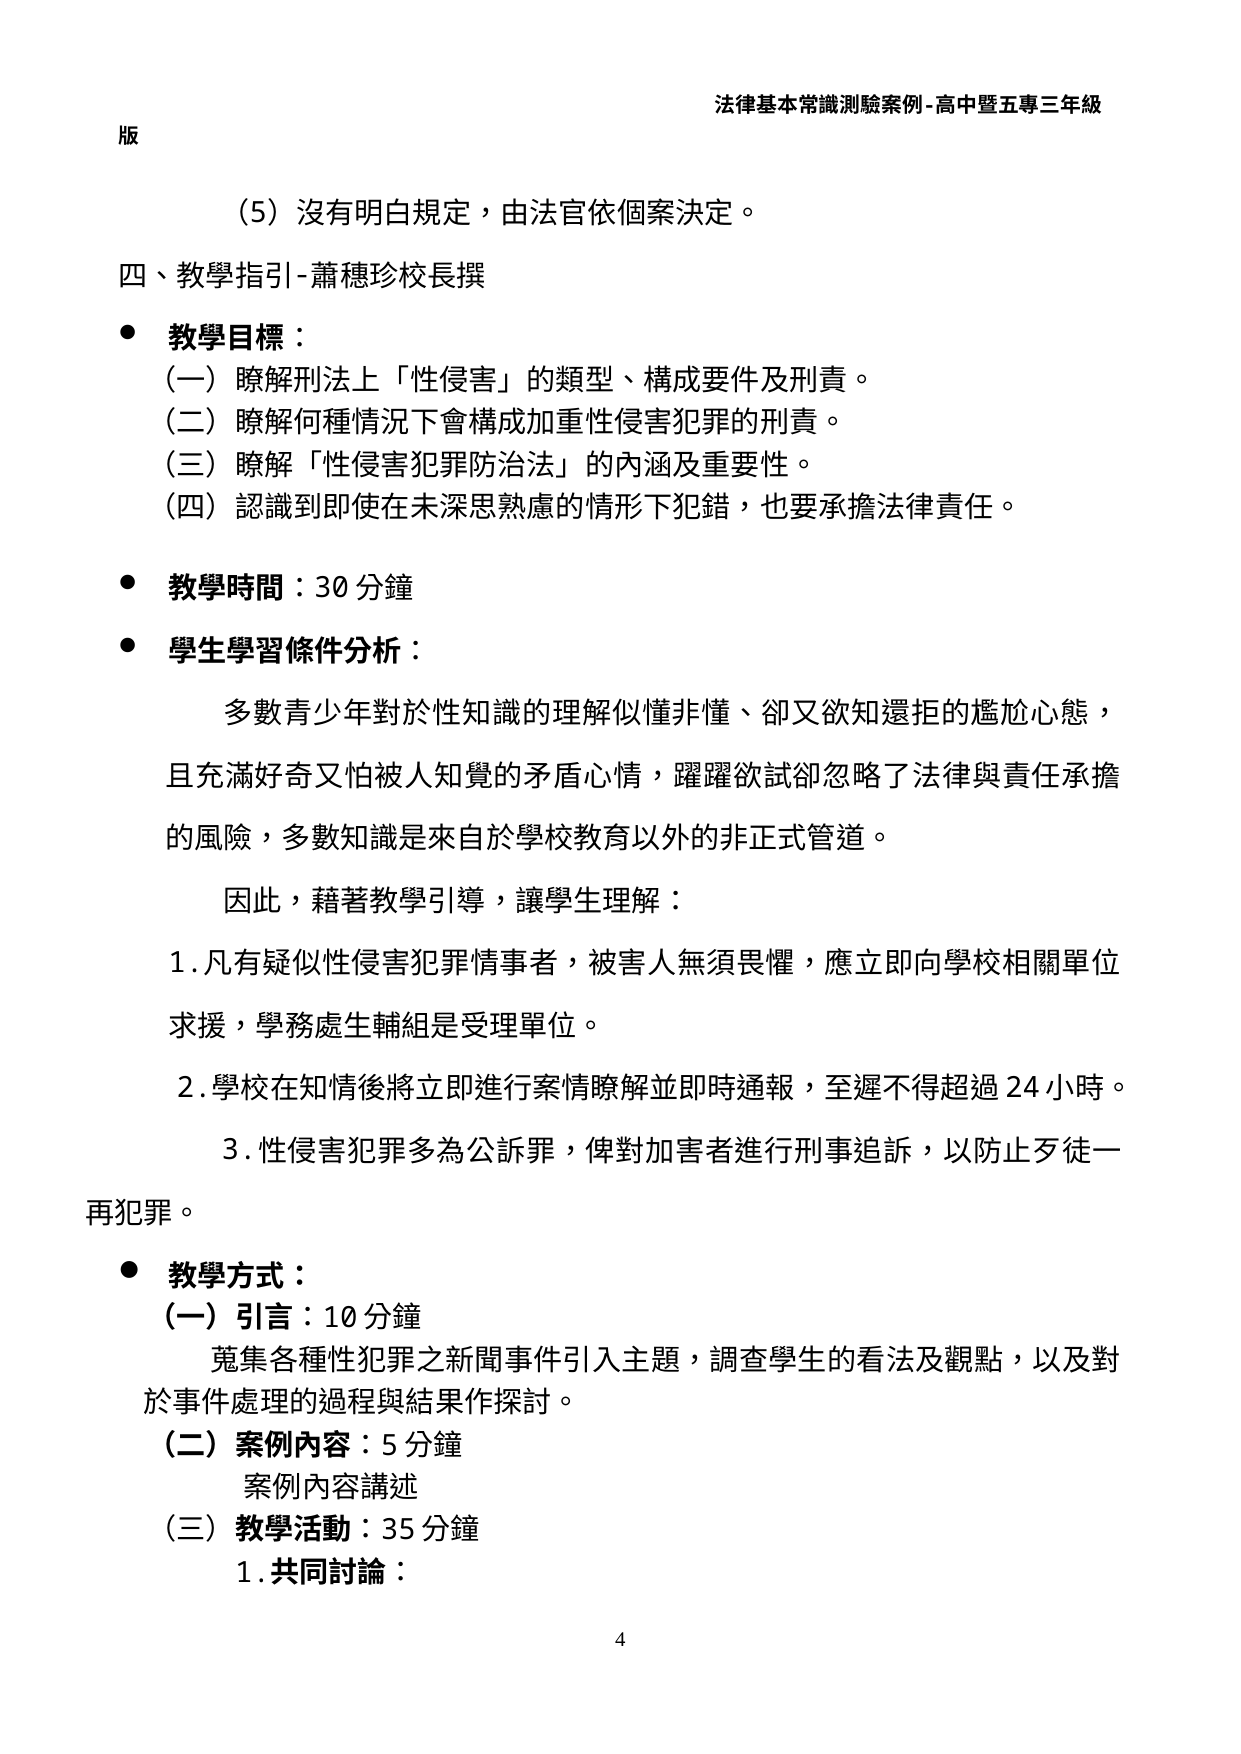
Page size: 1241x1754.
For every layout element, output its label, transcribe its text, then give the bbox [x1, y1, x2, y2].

text （三）教學活動：35分鐘 [118, 1506, 1122, 1548]
text 2.學校在知情後將立即進行案情瞭解並即時通報，至遲不得超過24小時。 [118, 1044, 1122, 1107]
text （一）瞭解刑法上「性侵害」的類型、構成要件及刑責。 [118, 357, 1122, 399]
list 教學方式： [118, 1232, 1122, 1294]
text （三）瞭解「性侵害犯罪防治法」的內涵及重要性。 [147, 441, 1122, 483]
text 1.共同討論： [118, 1548, 1122, 1591]
text 3.性侵害犯罪多為公訴罪，俾對加害者進行刑事追訴，以防止歹徒一再犯罪。 [0, 1107, 1122, 1232]
text （二）案例內容：5分鐘 [147, 1421, 1122, 1463]
text 案例內容講述 [147, 1463, 1122, 1506]
text 1.凡有疑似性侵害犯罪情事者，被害人無須畏懼，應立即向學校相關單位求援，學務處生輔組是受理單位。 [168, 919, 1122, 1044]
text 蒐集各種性犯罪之新聞事件引入主題，調查學生的看法及觀點，以及對於事件處理的過程與結果作探討。 [143, 1336, 1122, 1421]
text 多數青少年對於性知識的理解似懂非懂、卻又欲知還拒的尷尬心態，且充滿好奇又怕被人知覺的矛盾心情，躍躍欲試卻忽略了法律與責任承擔的風險，多數知識是來自於學校教育以外的非正式管道。 [165, 669, 1122, 857]
text 四、教學指引-蕭穗珍校長撰 [118, 232, 1122, 294]
list 學生學習條件分析： [118, 607, 1122, 669]
list 教學時間：30分鐘 [118, 544, 1122, 607]
text （四）認識到即使在未深思熟慮的情形下犯錯，也要承擔法律責任。 [147, 483, 1122, 526]
list 教學目標： [118, 294, 1122, 357]
text （5）沒有明白規定，由法官依個案決定。 [118, 169, 1122, 232]
text （二）瞭解何種情況下會構成加重性侵害犯罪的刑責。 [118, 399, 1122, 441]
text 因此，藉著教學引導，讓學生理解： [165, 857, 1122, 919]
text （一）引言：10分鐘 [147, 1294, 1122, 1336]
